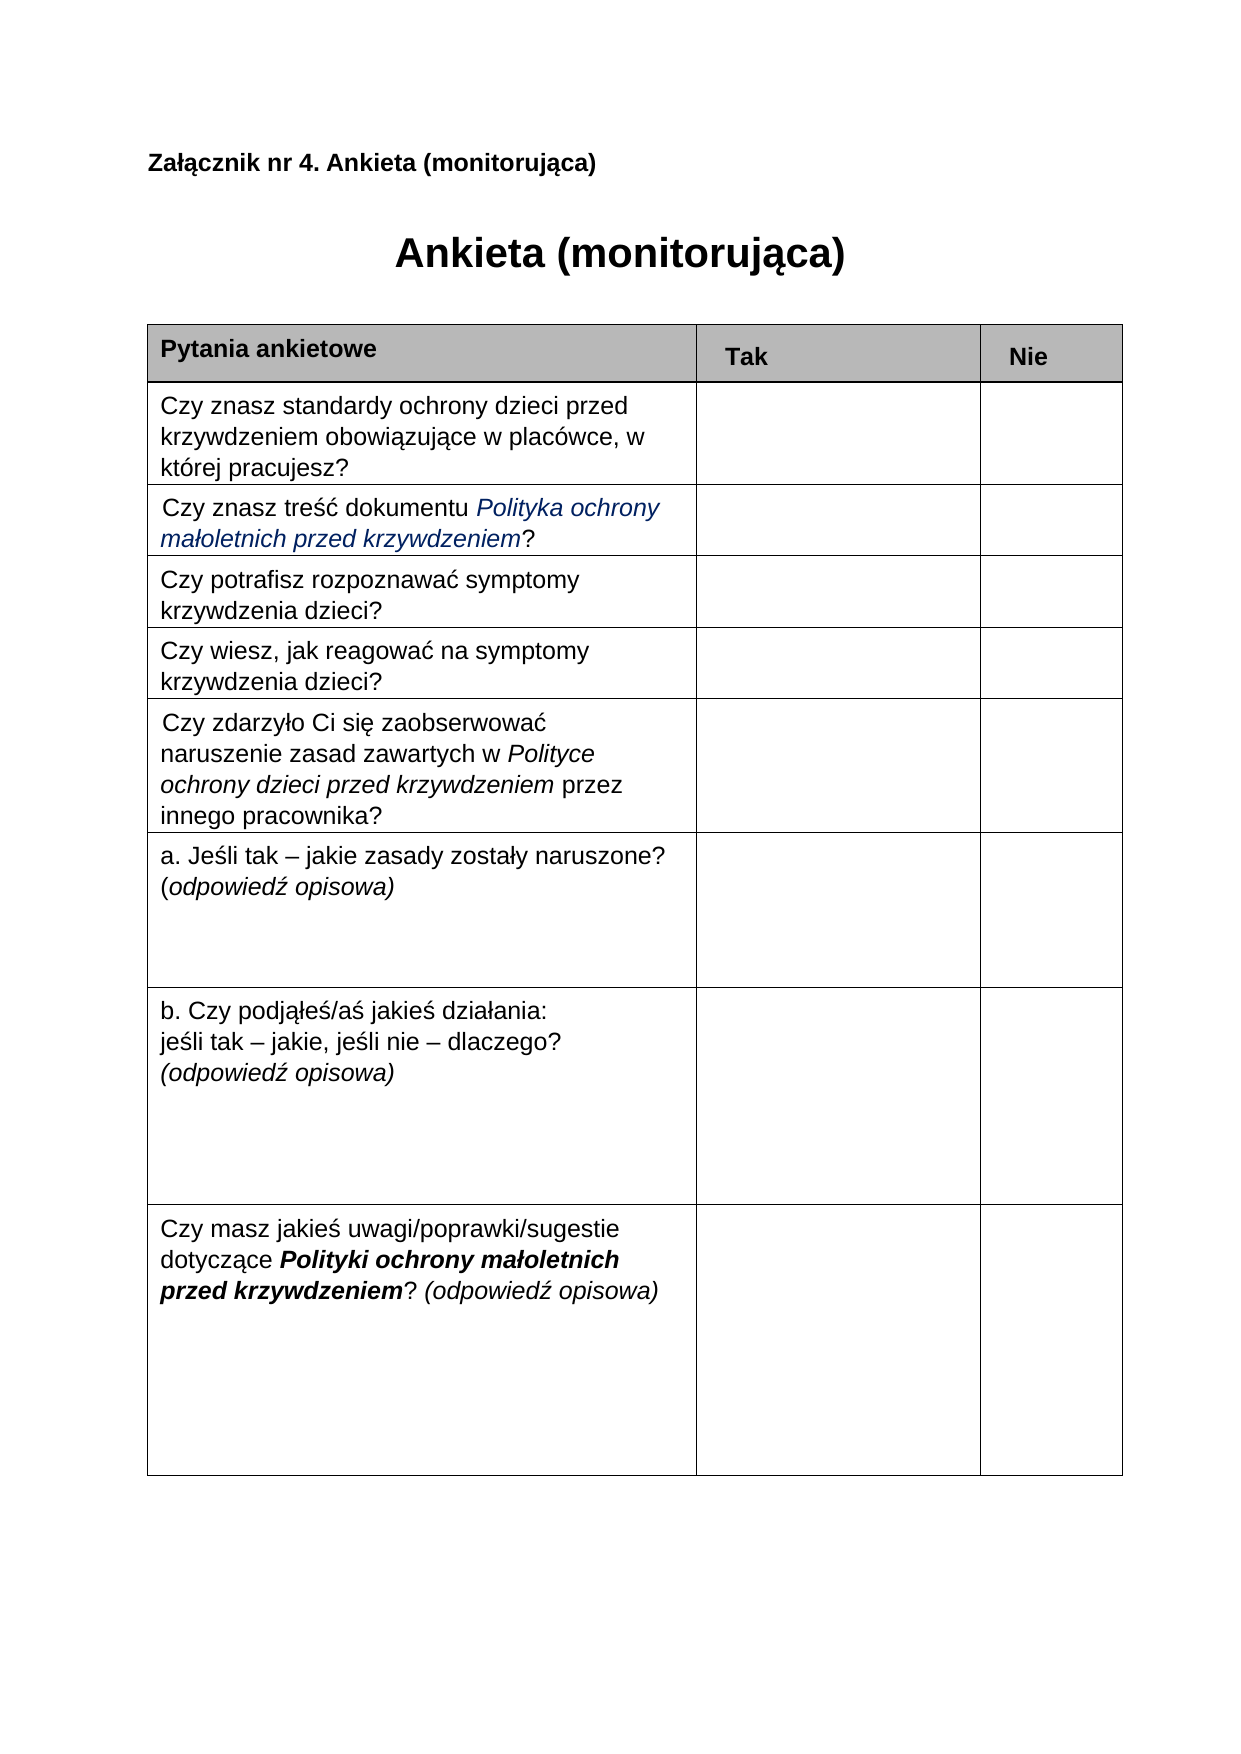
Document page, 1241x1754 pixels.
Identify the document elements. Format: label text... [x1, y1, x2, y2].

table_cell [697, 383, 980, 484]
table_cell [981, 383, 1122, 484]
text Załącznik nr 4. Ankieta (monitorująca) [148, 148, 1093, 176]
table_cell [981, 485, 1122, 555]
table_cell Czy wiesz, jak reagować na symptomy krzywdzenia dzieci? [148, 628, 696, 698]
table_cell [697, 1205, 980, 1475]
table_cell [697, 628, 980, 698]
table_cell [981, 1205, 1122, 1475]
table_header Pytania ankietowe [148, 325, 696, 381]
table_cell Czy masz jakieś uwagi/poprawki/sugestie dotyczące Polityki ochrony małoletnich przed krzywdzeniem? (odpowiedź opisowa) [148, 1205, 696, 1475]
table_cell [697, 988, 980, 1204]
table_cell [697, 485, 980, 555]
table_cell a. Jeśli tak – jakie zasady zostały naruszone? (odpowiedź opisowa) [148, 833, 696, 987]
table_cell b. Czy podjąłeś/aś jakieś działania: jeśli tak – jakie, jeśli nie – dlaczego? (odpowiedź opisowa) [148, 988, 696, 1204]
table_cell [697, 556, 980, 627]
table_cell [697, 699, 980, 832]
table_cell [981, 833, 1122, 987]
table_header Nie [981, 325, 1122, 381]
table_cell Czy znasz treść dokumentu Polityka ochrony małoletnich przed krzywdzeniem? [148, 485, 696, 555]
table_cell Czy zdarzyło Ci się zaobserwować naruszenie zasad zawartych w Polityce ochrony dzieci przed krzywdzeniem przez innego pracownika? [148, 699, 696, 832]
table_cell [981, 628, 1122, 698]
table_cell [981, 699, 1122, 832]
text Ankieta (monitorująca) [148, 228, 1093, 276]
table_header Tak [697, 325, 980, 381]
table_cell Czy znasz standardy ochrony dzieci przed krzywdzeniem obowiązujące w placówce, w której pracujesz? [148, 383, 696, 484]
table_cell [981, 988, 1122, 1204]
table_cell [981, 556, 1122, 627]
table_cell [697, 833, 980, 987]
table_cell Czy potrafisz rozpoznawać symptomy krzywdzenia dzieci? [148, 556, 696, 627]
